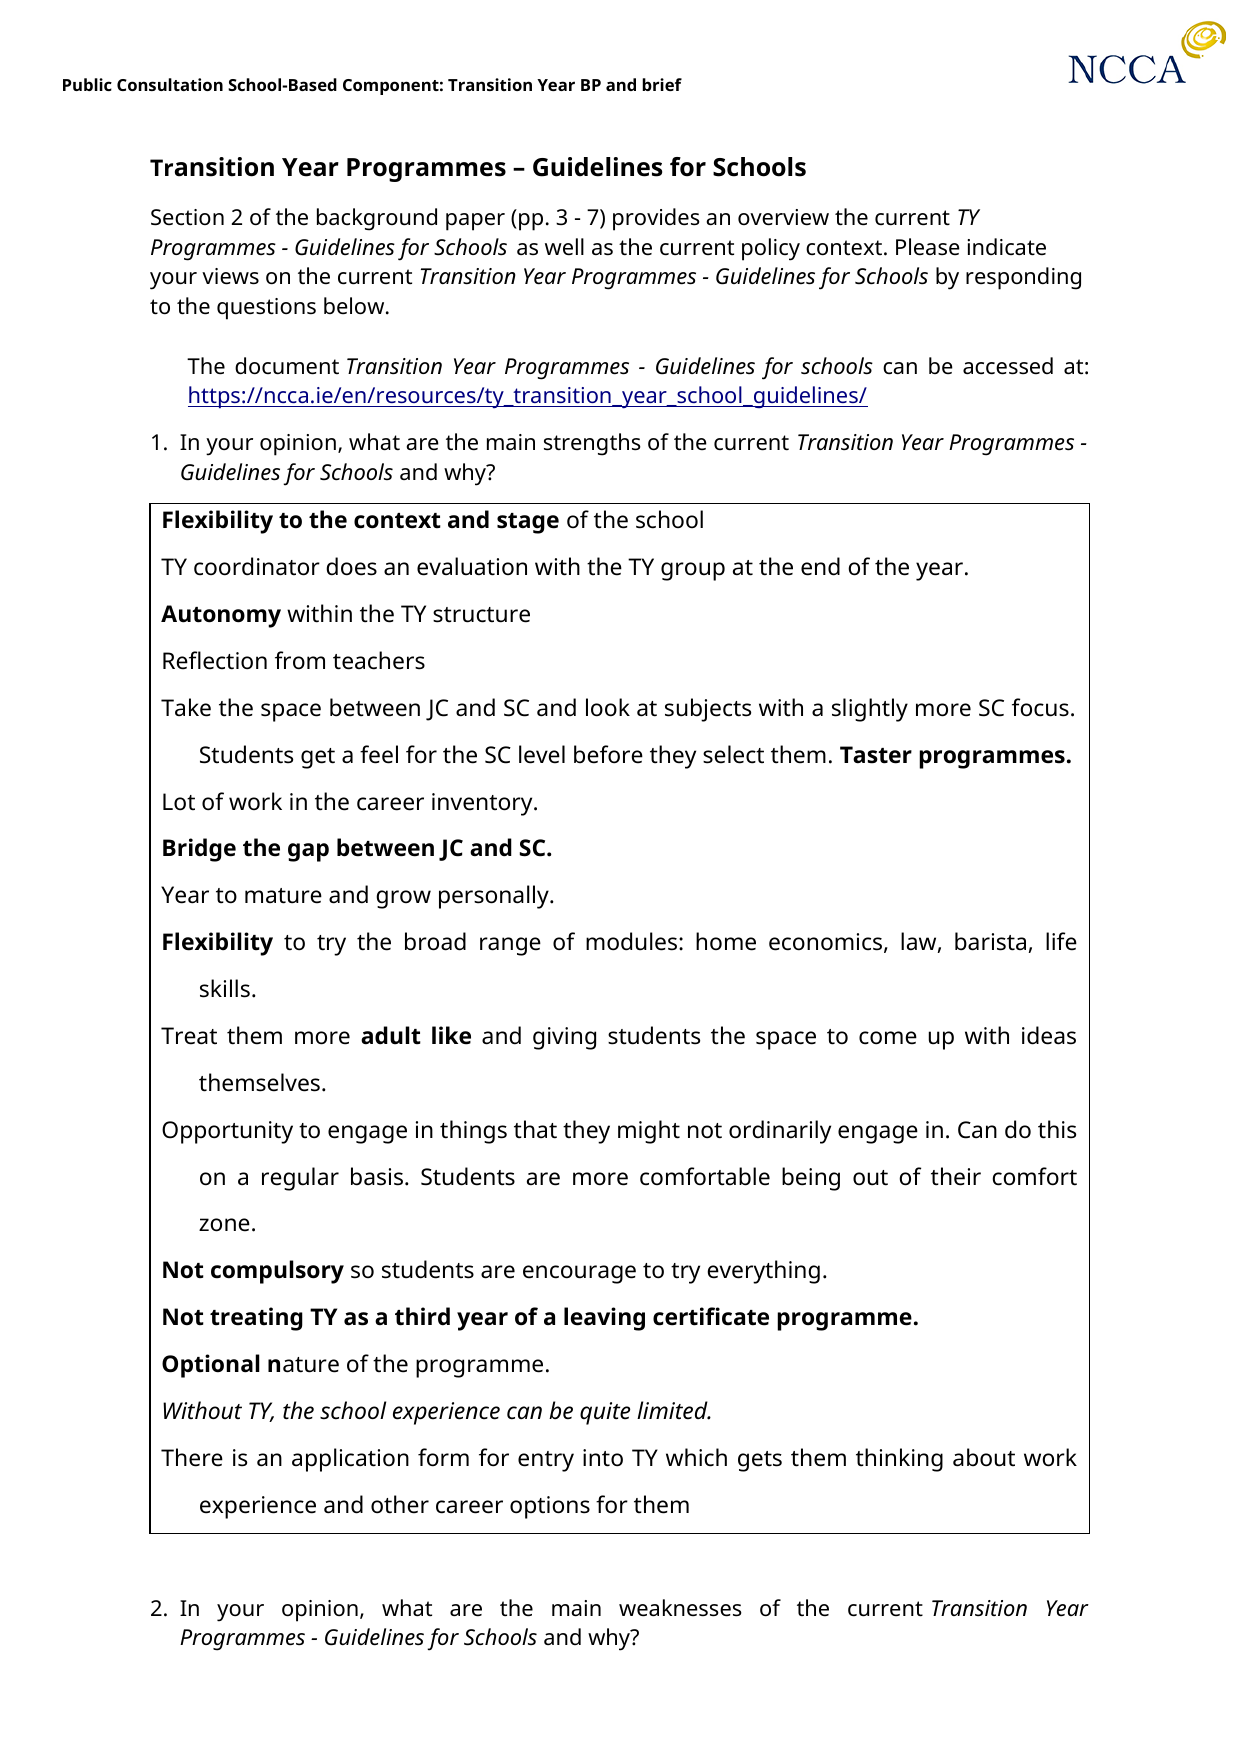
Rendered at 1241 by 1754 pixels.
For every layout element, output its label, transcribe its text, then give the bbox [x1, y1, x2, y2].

text Transition Year Programmes – Guidelines for Schools [150, 150, 1090, 184]
list In your opinion, what are the main strengths of the current Transition Year Programmes - Guidelines for Schools and why? [150, 427, 1090, 486]
list In your opinion, what are the main weaknesses of the current Transition Year Programmes - Guidelines for Schools and why? [150, 1593, 1090, 1652]
list The document Transition Year Programmes - Guidelines for schools can be accessed at: https://ncca.ie/en/resources/ty_transition_year_school_guidelines/ [150, 321, 1090, 410]
table_header Flexibility to the context and stage of the school TY coordinator does an evaluation with the TY group at the end of the year. Autonomy within the TY structure Reflection from teachers Take the space between JC and SC and look at subjects with a slightly more SC focus. Students get a feel for the SC level before they select them. Taster programmes. Lot of work in the career inventory. Bridge the gap between JC and SC. Year to mature and grow personally. Flexibility to try the broad range of modules: home economics, law, barista, life skills. Treat them more adult like and giving students the space to come up with ideas themselves. Opportunity to engage in things that they might not ordinarily engage in. Can do this on a regular basis. Students are more comfortable being out of their comfort zone. Not compulsory so students are encourage to try everything. Not treating TY as a third year of a leaving certificate programme. Optional nature of the programme. Without TY, the school experience can be quite limited. There is an application form for entry into TY which gets them thinking about work experience and other career options for them [151, 504, 1089, 1533]
text Section 2 of the background paper (pp. 3 - 7) provides an overview the current TY Programmes - Guidelines for Schools as well as the current policy context. Please indicate your views on the current Transition Year Programmes - Guidelines for Schools by responding to the questions below. [150, 202, 1090, 321]
